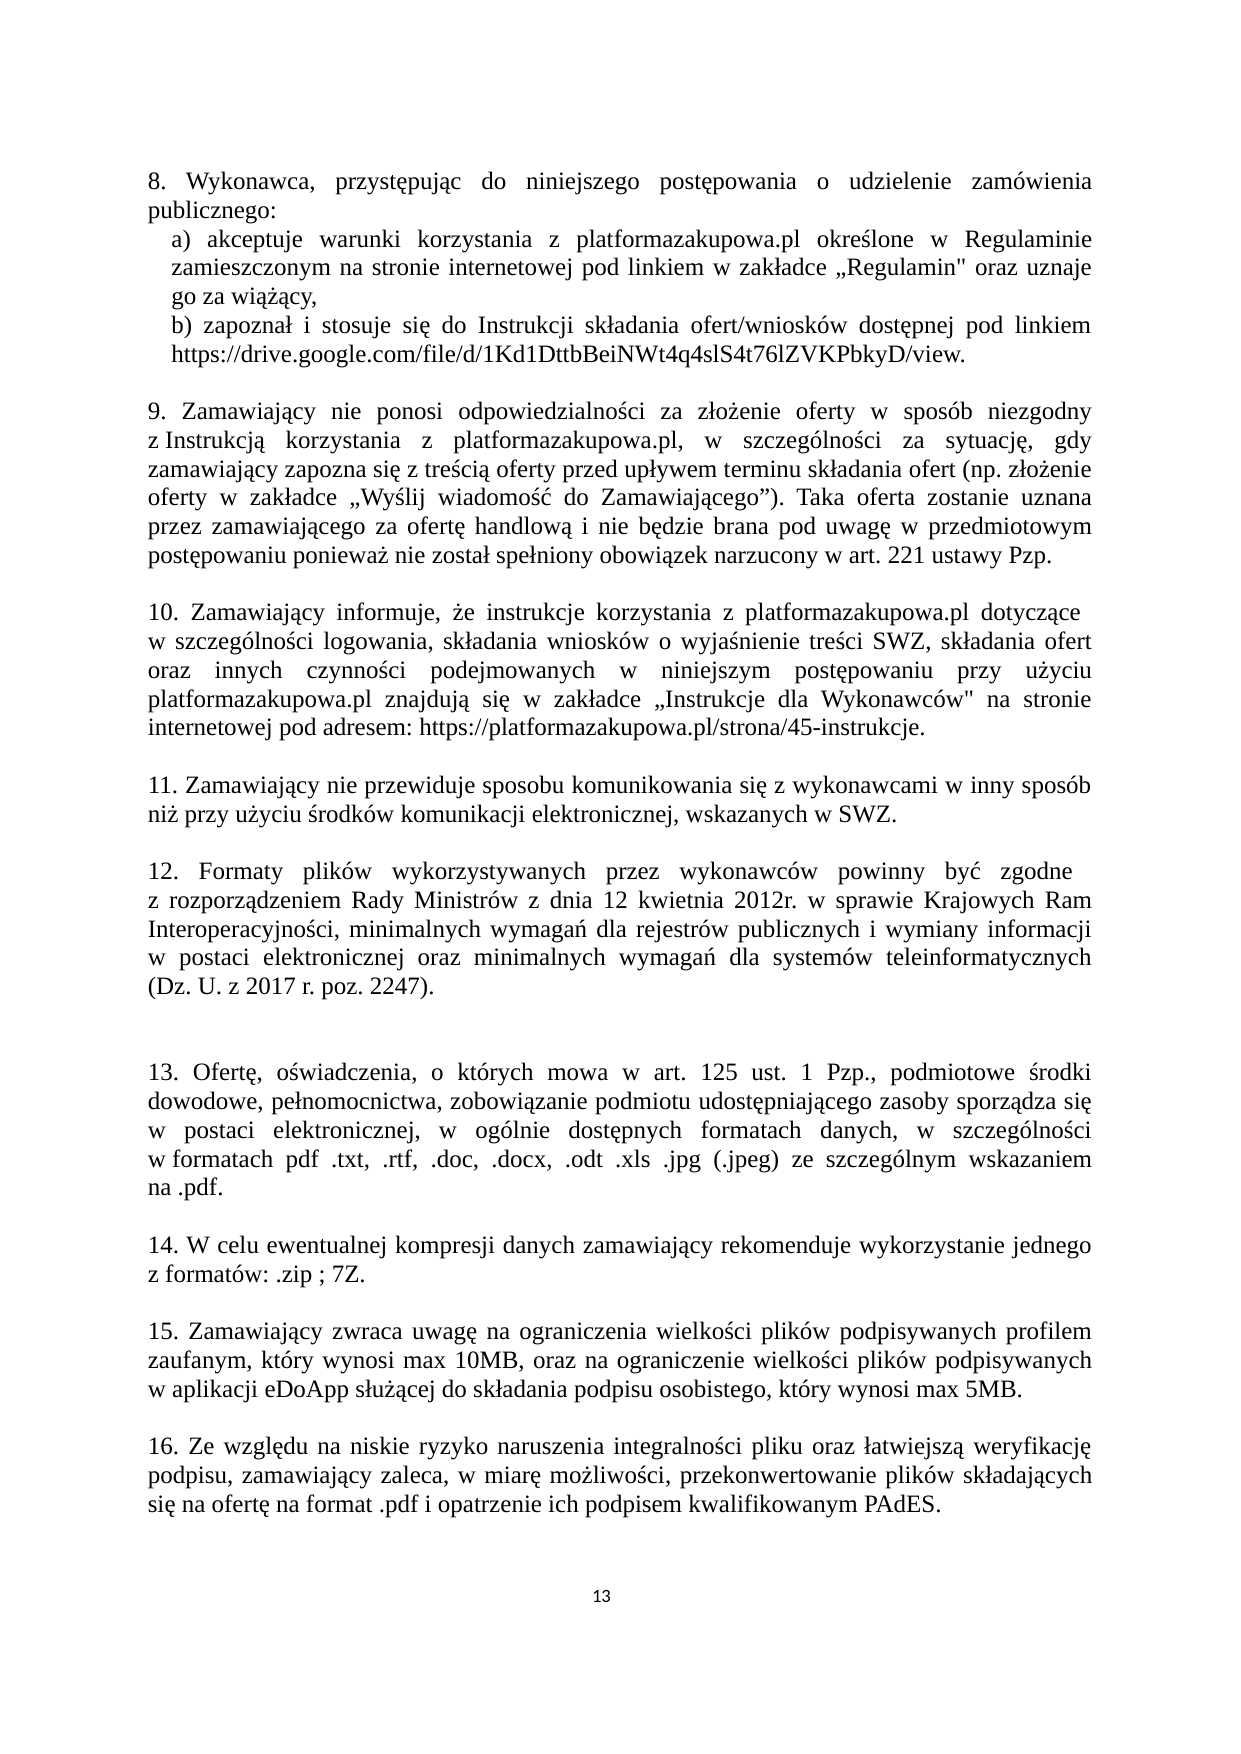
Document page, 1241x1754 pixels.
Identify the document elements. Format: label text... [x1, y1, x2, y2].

text 14. W celu ewentualnej kompresji danych zamawiający rekomenduje wykorzystanie jednego z formatów: .zip ; 7Z. [148, 1230, 1093, 1287]
text 16. Ze względu na niskie ryzyko naruszenia integralności pliku oraz łatwiejszą weryfikację podpisu, zamawiający zaleca, w miarę możliwości, przekonwertowanie plików składających się na ofertę na format .pdf i opatrzenie ich podpisem kwalifikowanym PAdES. [148, 1431, 1093, 1517]
text 12. Formaty plików wykorzystywanych przez wykonawców powinny być zgodne z rozporządzeniem Rady Ministrów z dnia 12 kwietnia 2012r. w sprawie Krajowych Ram Interoperacyjności, minimalnych wymagań dla rejestrów publicznych i wymiany informacji w postaci elektronicznej oraz minimalnych wymagań dla systemów teleinformatycznych (Dz. U. z 2017 r. poz. 2247). [148, 856, 1093, 1000]
text 10. Zamawiający informuje, że instrukcje korzystania z platformazakupowa.pl dotyczące w szczególności logowania, składania wniosków o wyjaśnienie treści SWZ, składania ofert oraz innych czynności podejmowanych w niniejszym postępowaniu przy użyciu platformazakupowa.pl znajdują się w zakładce „Instrukcje dla Wykonawców" na stronie internetowej pod adresem: https://platformazakupowa.pl/strona/45-instrukcje. [148, 597, 1093, 741]
text 9. Zamawiający nie ponosi odpowiedzialności za złożenie oferty w sposób niezgodny z Instrukcją korzystania z platformazakupowa.pl, w szczególności za sytuację, gdy zamawiający zapozna się z treścią oferty przed upływem terminu składania ofert (np. złożenie oferty w zakładce „Wyślij wiadomość do Zamawiającego”). Taka oferta zostanie uznana przez zamawiającego za ofertę handlową i nie będzie brana pod uwagę w przedmiotowym postępowaniu ponieważ nie został spełniony obowiązek narzucony w art. 221 ustawy Pzp. [148, 396, 1093, 569]
text 13. Ofertę, oświadczenia, o których mowa w art. 125 ust. 1 Pzp., podmiotowe środki dowodowe, pełnomocnictwa, zobowiązanie podmiotu udostępniającego zasoby sporządza się w postaci elektronicznej, w ogólnie dostępnych formatach danych, w szczególności w formatach pdf .txt, .rtf, .doc, .docx, .odt .xls .jpg (.jpeg) ze szczególnym wskazaniem na .pdf. [148, 1057, 1093, 1201]
text 8. Wykonawca, przystępując do niniejszego postępowania o udzielenie zamówienia publicznego: [148, 166, 1093, 224]
text 15. Zamawiający zwraca uwagę na ograniczenia wielkości plików podpisywanych profilem zaufanym, który wynosi max 10MB, oraz na ograniczenie wielkości plików podpisywanych w aplikacji eDoApp służącej do składania podpisu osobistego, który wynosi max 5MB. [148, 1316, 1093, 1402]
text a) akceptuje warunki korzystania z platformazakupowa.pl określone w Regulaminie zamieszczonym na stronie internetowej pod linkiem w zakładce „Regulamin" oraz uznaje go za wiążący, [171, 224, 1093, 310]
text 11. Zamawiający nie przewiduje sposobu komunikowania się z wykonawcami w inny sposób niż przy użyciu środków komunikacji elektronicznej, wskazanych w SWZ. [148, 770, 1093, 827]
text b) zapoznał i stosuje się do Instrukcji składania ofert/wniosków dostępnej pod linkiem https://drive.google.com/file/d/1Kd1DttbBeiNWt4q4slS4t76lZVKPbkyD/view. [171, 310, 1093, 367]
